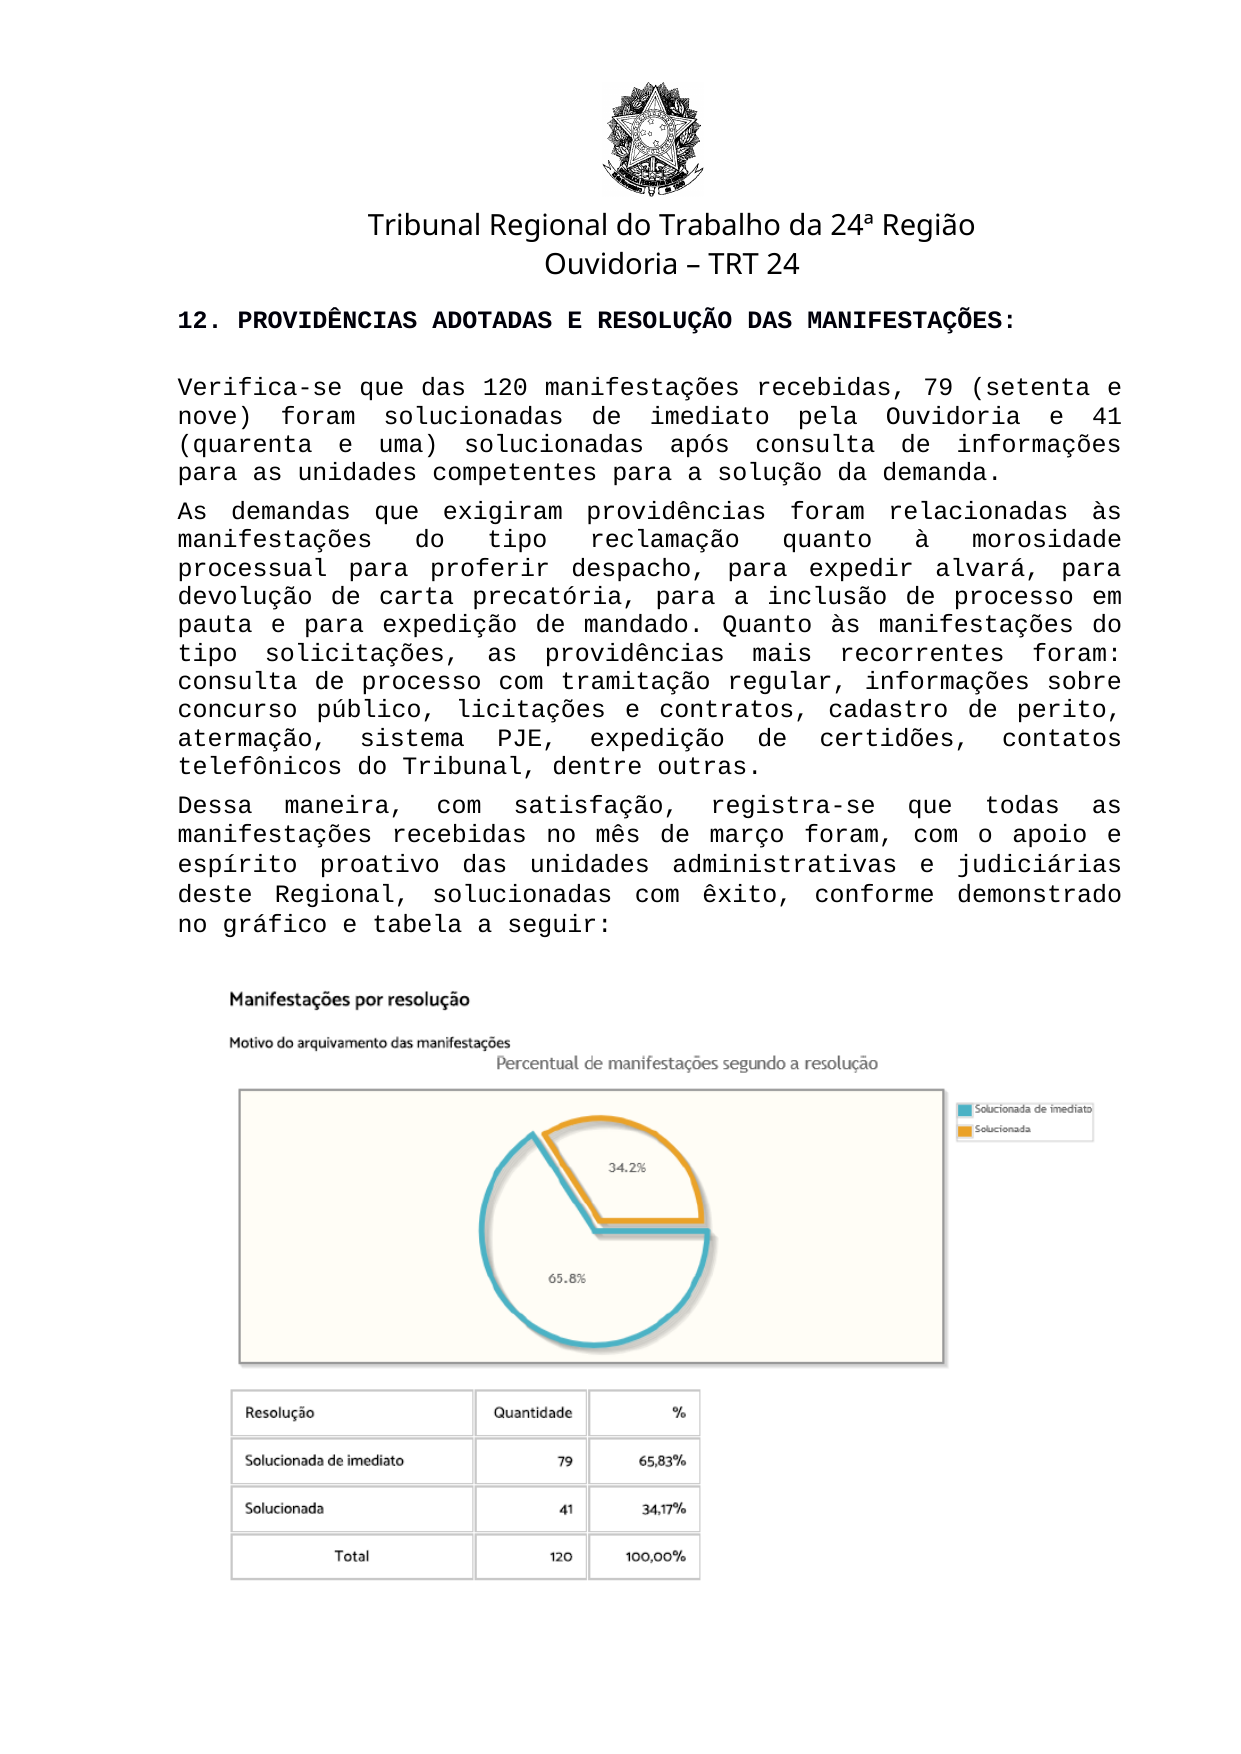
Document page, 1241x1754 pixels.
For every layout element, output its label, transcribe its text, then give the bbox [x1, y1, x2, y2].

text Verifica-se que das 120 manifestações recebidas, 79 (setenta e nove) foram solucionadas de imediato pela Ouvidoria e 41 (quarenta e uma) solucionadas após consulta de informações para as unidades competentes para a solução da demanda. [177, 375, 1122, 488]
text Dessa maneira, com satisfação, registra-se que todas as manifestações recebidas no mês de março foram, com o apoio e espírito proativo das unidades administrativas e judiciárias deste Regional, solucionadas com êxito, conforme demonstrado no gráfico e tabela a seguir: [177, 792, 1122, 939]
text As demandas que exigiram providências foram relacionadas às manifestações do tipo reclamação quanto à morosidade processual para proferir despacho, para expedir alvará, para devolução de carta precatória, para a inclusão de processo em pauta e para expedição de mandado. Quanto às manifestações do tipo solicitações, as providências mais recorrentes foram: consulta de processo com tramitação regular, informações sobre concurso público, licitações e contratos, cadastro de perito, atermação, sistema PJE, expedição de certidões, contatos telefônicos do Tribunal, dentre outras. [177, 499, 1122, 782]
text 12. PROVIDÊNCIAS ADOTADAS E RESOLUÇÃO DAS MANIFESTAÇÕES: [177, 307, 1122, 336]
